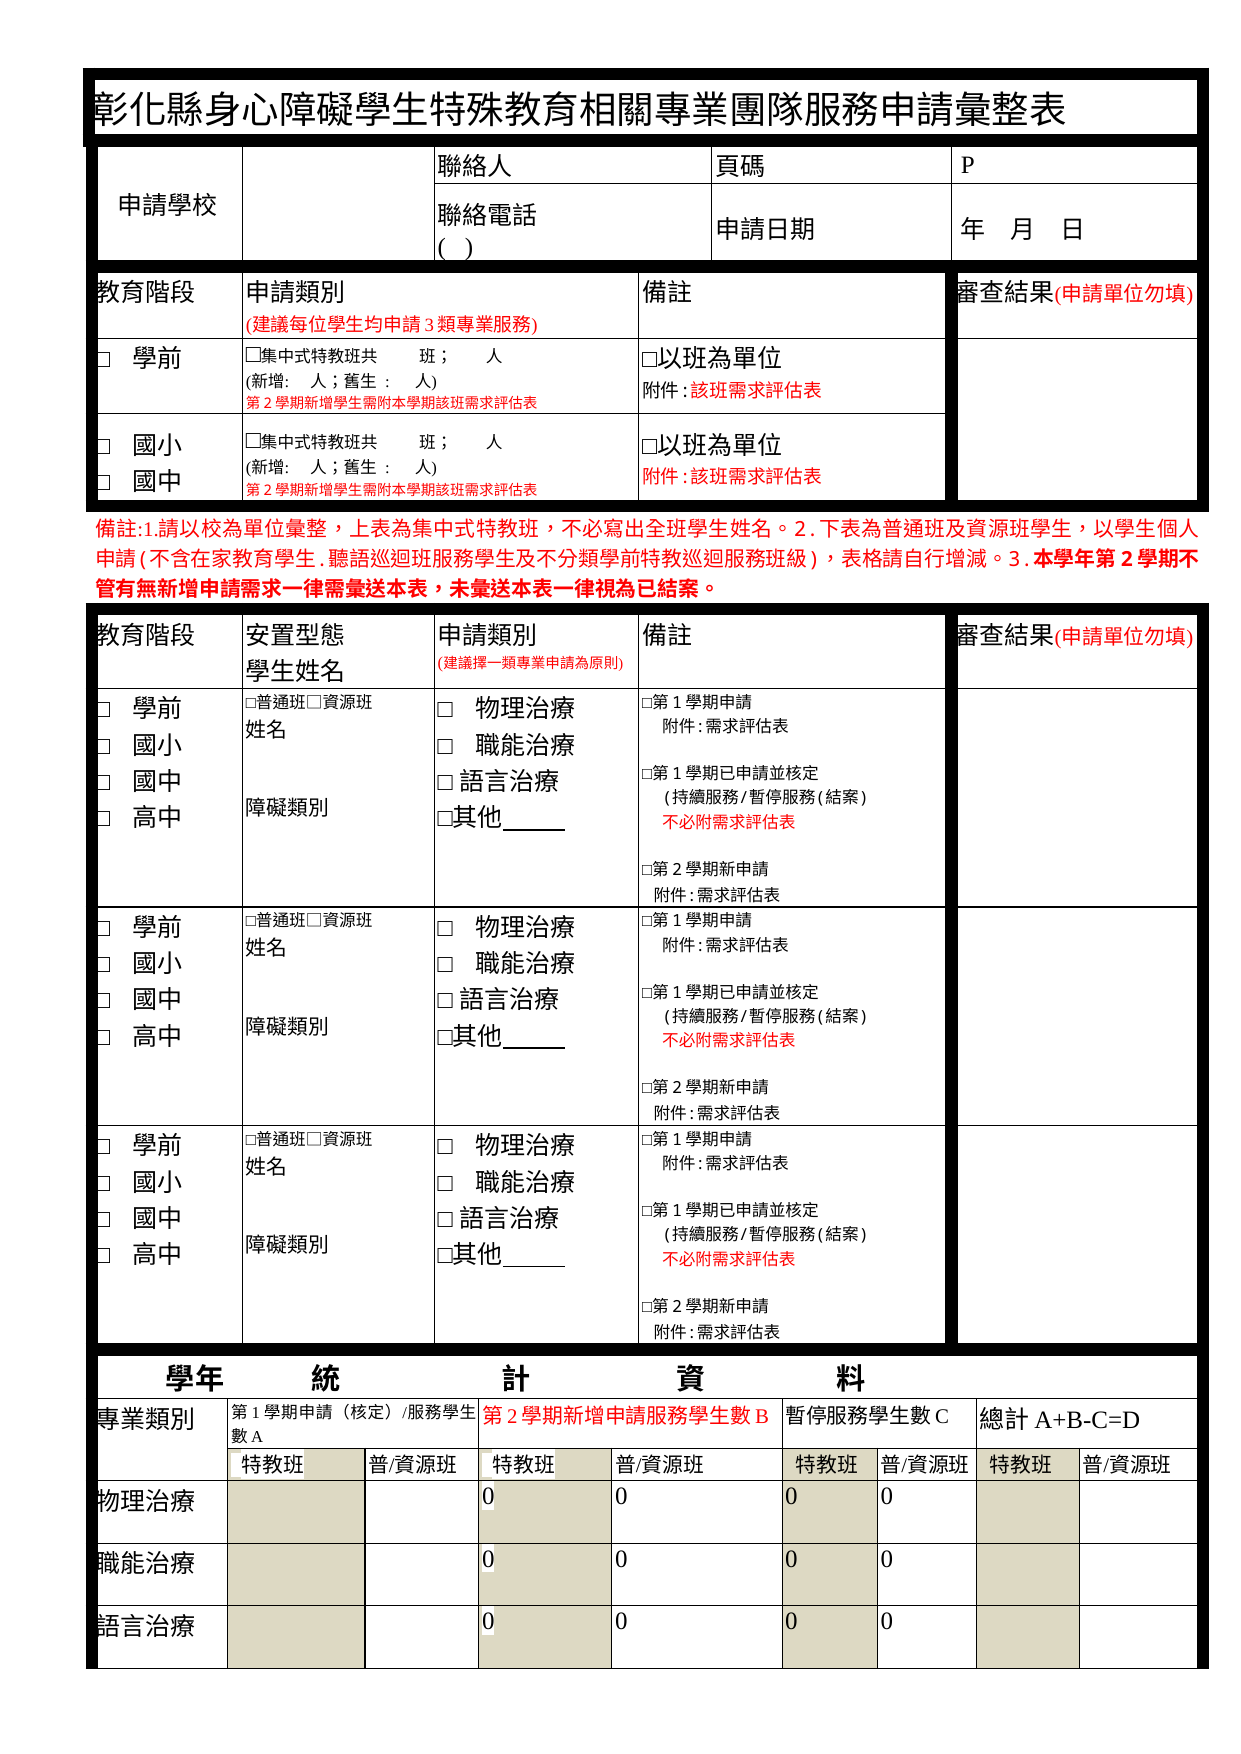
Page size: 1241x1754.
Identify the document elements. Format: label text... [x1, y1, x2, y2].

table_cell 0 [612, 1544, 782, 1605]
table_cell 學前 國小 國中 高中 [98, 908, 242, 1125]
table_cell 申請學校 [98, 147, 242, 260]
table_cell □第1學期申請 附件:需求評估表 □第1學期已申請並核定 (持續服務/暫停服務(結案) 不必附需求評估表 □第2學期新申請 附件:需求評估表 [639, 1126, 945, 1343]
table_cell 備註 [639, 615, 945, 688]
table_cell 物理治療 職能治療 □ 語言治療 □其他 [435, 1126, 638, 1343]
table_cell 0 [783, 1606, 877, 1668]
table_cell 備註:1.請以校為單位彙整，上表為集中式特教班，不必寫出全班學生姓名。2.下表為普通班及資源班學生，以學生個人申請(不含在家教育學生.聽語巡迴班服務學生及不分類學前特教巡迴服務班級)，表格請自行增減。3.本學年第2學期不管有無新增申請需求一律需彙送本表，未彙送本表一律視為已結案。 [92, 512, 1203, 603]
table_cell 語言治療 [98, 1606, 227, 1668]
table_cell 申請類別 (建議每位學生均申請3類專業服務) [243, 273, 638, 338]
table_cell 0 [878, 1544, 976, 1605]
table_cell □以班為單位 附件:該班需求評估表 [639, 414, 945, 499]
table_cell 審查結果(申請單位勿填) [958, 273, 1197, 338]
table_cell [228, 1606, 364, 1668]
table_cell 學年 統 計 資 料 [98, 1356, 1197, 1398]
table_cell 普/資源班 [366, 1449, 478, 1480]
table_cell 專業類別 [98, 1399, 227, 1480]
table_cell [958, 689, 1197, 906]
table_cell 0 [479, 1544, 611, 1605]
table_cell [977, 1544, 1079, 1605]
table_cell [228, 1481, 364, 1543]
table_cell 總計A+B-C=D [977, 1399, 1197, 1447]
table_cell 第2學期新增申請服務學生數B [479, 1399, 782, 1447]
table_cell 學前 國小 國中 高中 [98, 689, 242, 906]
table_cell 普/資源班 [878, 1449, 976, 1480]
table_cell 安置型態 學生姓名 [243, 615, 434, 688]
table_cell □集中式特教班共 班； 人 (新增: 人；舊生 : 人) 第2學期新增學生需附本學期該班需求評估表 [243, 414, 638, 499]
table_cell 特教班 [479, 1449, 611, 1480]
table_cell [228, 1544, 364, 1605]
table_cell [1080, 1544, 1197, 1605]
table_cell 物理治療 職能治療 □ 語言治療 □其他 [435, 689, 638, 906]
table_cell 特教班 [228, 1449, 364, 1480]
table_cell 0 [783, 1481, 877, 1543]
table_cell 申請類別 (建議擇一類專業申請為原則) [435, 615, 638, 688]
table_cell 物理治療 [98, 1481, 227, 1543]
table_cell 教育階段 [98, 273, 242, 338]
table_cell 年 月 日 [952, 184, 1197, 260]
table_cell 物理治療 職能治療 □ 語言治療 □其他 [435, 908, 638, 1125]
table_cell 0 [479, 1481, 611, 1543]
table_cell □第1學期申請 附件:需求評估表 □第1學期已申請並核定 (持續服務/暫停服務(結案) 不必附需求評估表 □第2學期新申請 附件:需求評估表 [639, 908, 945, 1125]
table_cell 學前 [98, 339, 242, 413]
table_cell 普/資源班 [612, 1449, 782, 1480]
table_cell 0 [612, 1606, 782, 1668]
table_cell □集中式特教班共 班； 人 (新增: 人；舊生 : 人) 第2學期新增學生需附本學期該班需求評估表 [243, 339, 638, 413]
table_cell 普/資源班 [1080, 1449, 1197, 1480]
table_cell [958, 339, 1197, 499]
table_cell [958, 908, 1197, 1125]
table_cell □普通班□資源班 姓名 障礙類別 [243, 1126, 434, 1343]
table_cell 審查結果(申請單位勿填) [958, 615, 1197, 688]
table_cell [366, 1606, 478, 1668]
table_cell 第1學期申請（核定）/服務學生數A [228, 1399, 478, 1447]
table_cell [977, 1606, 1079, 1668]
table_cell [958, 1126, 1197, 1343]
table_cell 頁碼 [712, 147, 951, 183]
table_cell [243, 147, 434, 260]
table_cell 特教班 [977, 1449, 1079, 1480]
table_cell [366, 1544, 478, 1605]
table_cell 0 [783, 1544, 877, 1605]
table_cell □普通班□資源班 姓名 障礙類別 [243, 908, 434, 1125]
table_header 彰化縣身心障礙學生特殊教育相關專業團隊服務申請彙整表 [95, 80, 1197, 134]
table_cell 0 [479, 1606, 611, 1668]
table_cell 0 [878, 1481, 976, 1543]
table_cell 0 [878, 1606, 976, 1668]
table_cell 特教班 [783, 1449, 877, 1480]
table_cell [366, 1481, 478, 1543]
table_cell □以班為單位 附件:該班需求評估表 [639, 339, 945, 413]
table_cell 職能治療 [98, 1544, 227, 1605]
table_cell 聯絡人 [435, 147, 711, 183]
table_cell [1080, 1481, 1197, 1543]
table_cell 教育階段 [98, 615, 242, 688]
table_cell [1080, 1606, 1197, 1668]
table_cell [977, 1481, 1079, 1543]
table_cell 0 [612, 1481, 782, 1543]
table_cell 暫停服務學生數C [783, 1399, 976, 1447]
table_cell 國小 國中 [98, 414, 242, 499]
table_cell □第1學期申請 附件:需求評估表 □第1學期已申請並核定 (持續服務/暫停服務(結案) 不必附需求評估表 □第2學期新申請 附件:需求評估表 [639, 689, 945, 906]
table_cell P [952, 147, 1197, 183]
table_cell 備註 [639, 273, 945, 338]
table_cell □普通班□資源班 姓名 障礙類別 [243, 689, 434, 906]
table_cell 學前 國小 國中 高中 [98, 1126, 242, 1343]
table_cell 申請日期 [712, 184, 951, 260]
table_cell 聯絡電話 ( ) [435, 184, 711, 260]
